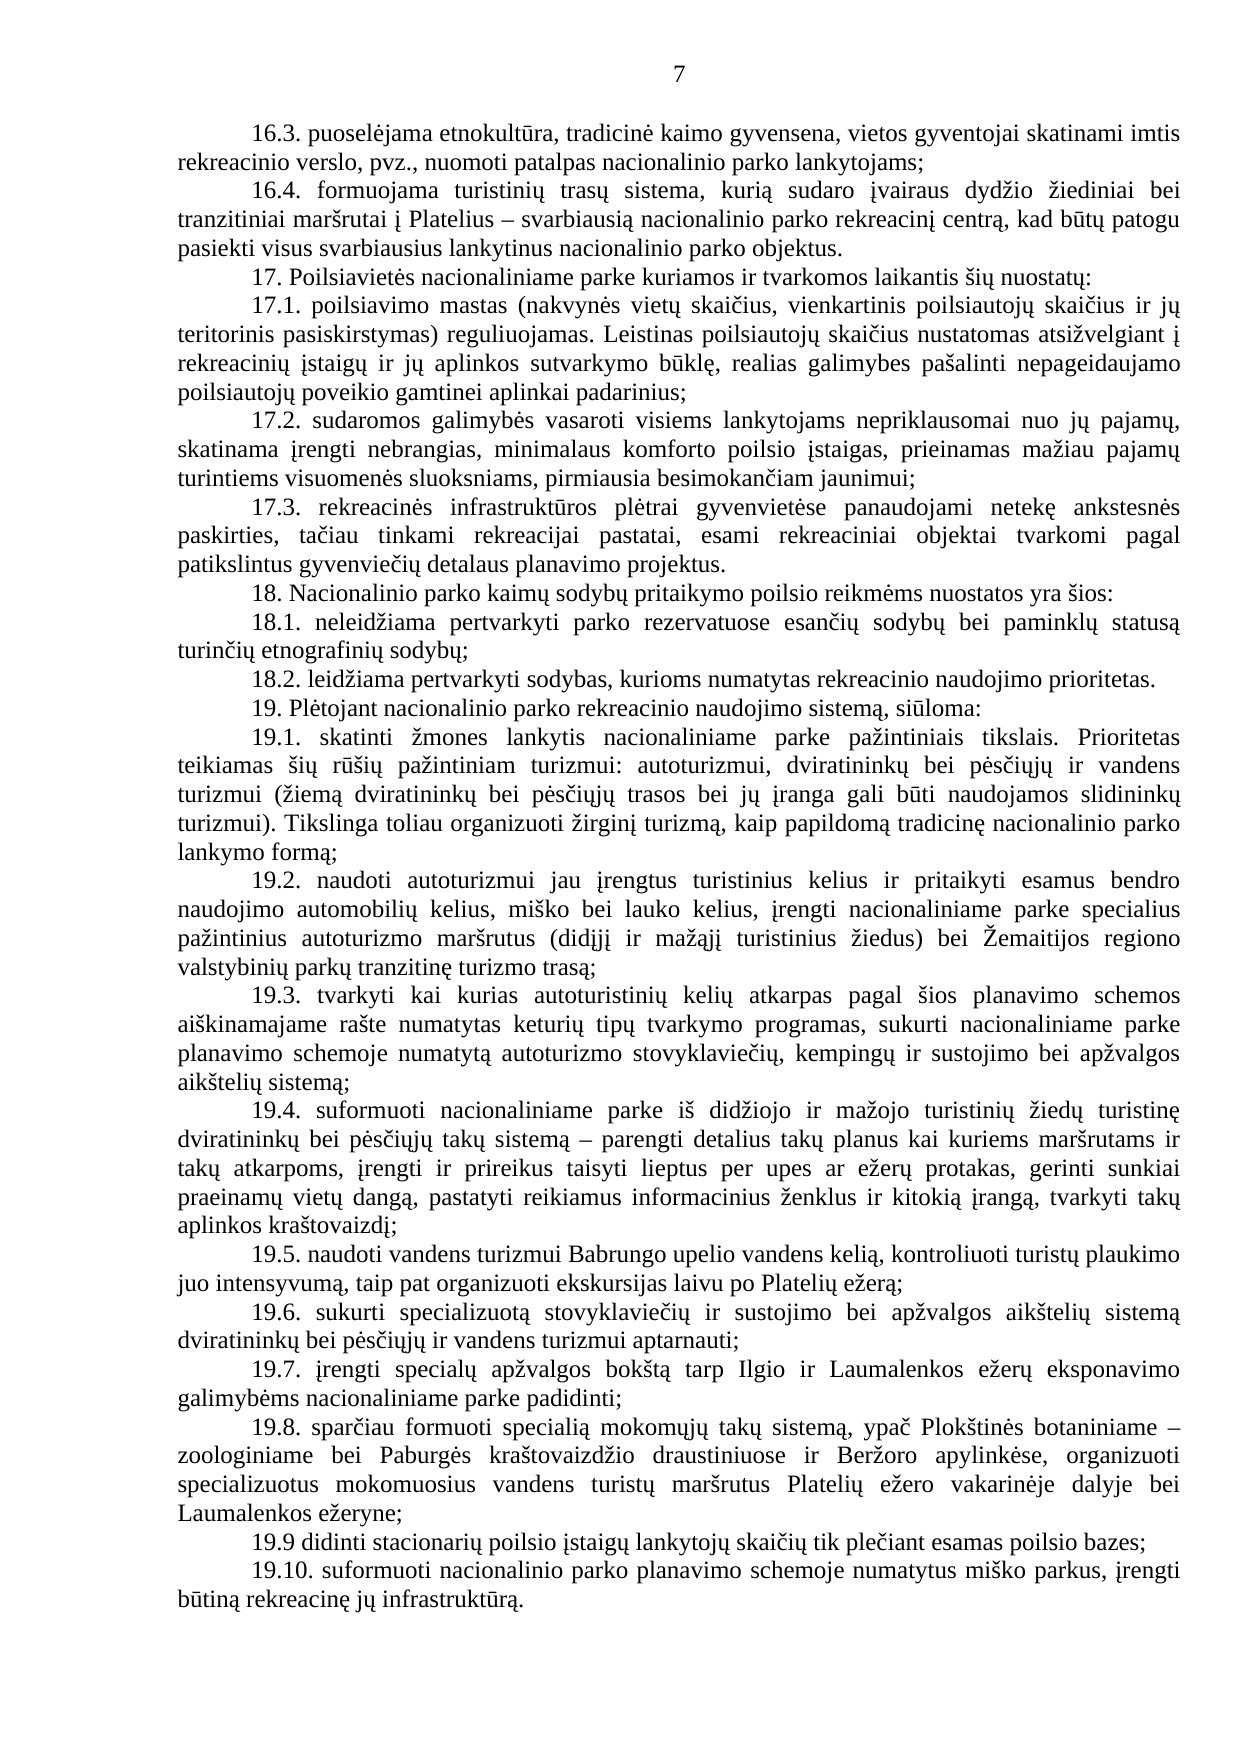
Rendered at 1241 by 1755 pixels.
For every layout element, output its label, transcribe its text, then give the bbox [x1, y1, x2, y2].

text 17.3. rekreacinės infrastruktūros plėtrai gyvenvietėse panaudojami netekę ankstesnės paskirties, tačiau tinkami rekreacijai pastatai, esami rekreaciniai objektai tvarkomi pagal patikslintus gyvenviečių detalaus planavimo projektus. [177, 492, 1181, 578]
text 19.4. suformuoti nacionaliniame parke iš didžiojo ir mažojo turistinių žiedų turistinę dviratininkų bei pėsčiųjų takų sistemą – parengti detalius takų planus kai kuriems maršrutams ir takų atkarpoms, įrengti ir prireikus taisyti lieptus per upes ar ežerų protakas, gerinti sunkiai praeinamų vietų dangą, pastatyti reikiamus informacinius ženklus ir kitokią įrangą, tvarkyti takų aplinkos kraštovaizdį; [177, 1096, 1181, 1239]
text 16.4. formuojama turistinių trasų sistema, kurią sudaro įvairaus dydžio žiediniai bei tranzitiniai maršrutai į Platelius – svarbiausią nacionalinio parko rekreacinį centrą, kad būtų patogu pasiekti visus svarbiausius lankytinus nacionalinio parko objektus. [177, 176, 1181, 262]
text 18.1. neleidžiama pertvarkyti parko rezervatuose esančių sodybų bei paminklų statusą turinčių etnografinių sodybų; [177, 607, 1181, 664]
text 19.8. sparčiau formuoti specialią mokomųjų takų sistemą, ypač Plokštinės botaniniame – zoologiniame bei Paburgės kraštovaizdžio draustiniuose ir Beržoro apylinkėse, organizuoti specializuotus mokomuosius vandens turistų maršrutus Platelių ežero vakarinėje dalyje bei Laumalenkos ežeryne; [177, 1412, 1181, 1527]
text 18. Nacionalinio parko kaimų sodybų pritaikymo poilsio reikmėms nuostatos yra šios: [177, 578, 1181, 607]
text 19.7. įrengti specialų apžvalgos bokštą tarp Ilgio ir Laumalenkos ežerų eksponavimo galimybėms nacionaliniame parke padidinti; [177, 1354, 1181, 1412]
text 19.6. sukurti specializuotą stovyklaviečių ir sustojimo bei apžvalgos aikštelių sistemą dviratininkų bei pėsčiųjų ir vandens turizmui aptarnauti; [177, 1297, 1181, 1354]
text 19.2. naudoti autoturizmui jau įrengtus turistinius kelius ir pritaikyti esamus bendro naudojimo automobilių kelius, miško bei lauko kelius, įrengti nacionaliniame parke specialius pažintinius autoturizmo maršrutus (didįjį ir mažąjį turistinius žiedus) bei Žemaitijos regiono valstybinių parkų tranzitinę turizmo trasą; [177, 866, 1181, 981]
text 16.3. puoselėjama etnokultūra, tradicinė kaimo gyvensena, vietos gyventojai skatinami imtis rekreacinio verslo, pvz., nuomoti patalpas nacionalinio parko lankytojams; [177, 118, 1181, 176]
text 19.1. skatinti žmones lankytis nacionaliniame parke pažintiniais tikslais. Prioritetas teikiamas šių rūšių pažintiniam turizmui: autoturizmui, dviratininkų bei pėsčiųjų ir vandens turizmui (žiemą dviratininkų bei pėsčiųjų trasos bei jų įranga gali būti naudojamos slidininkų turizmui). Tikslinga toliau organizuoti žirginį turizmą, kaip papildomą tradicinę nacionalinio parko lankymo formą; [177, 722, 1181, 866]
text 19.5. naudoti vandens turizmui Babrungo upelio vandens kelią, kontroliuoti turistų plaukimo juo intensyvumą, taip pat organizuoti ekskursijas laivu po Platelių ežerą; [177, 1239, 1181, 1297]
text 19.9 didinti stacionarių poilsio įstaigų lankytojų skaičių tik plečiant esamas poilsio bazes; [177, 1527, 1181, 1556]
text 19.10. suformuoti nacionalinio parko planavimo schemoje numatytus miško parkus, įrengti būtiną rekreacinę jų infrastruktūrą. [177, 1556, 1181, 1613]
text 17.1. poilsiavimo mastas (nakvynės vietų skaičius, vienkartinis poilsiautojų skaičius ir jų teritorinis pasiskirstymas) reguliuojamas. Leistinas poilsiautojų skaičius nustatomas atsižvelgiant į rekreacinių įstaigų ir jų aplinkos sutvarkymo būklę, realias galimybes pašalinti nepageidaujamo poilsiautojų poveikio gamtinei aplinkai padarinius; [177, 291, 1181, 406]
text 19. Plėtojant nacionalinio parko rekreacinio naudojimo sistemą, siūloma: [177, 693, 1181, 722]
text 17.2. sudaromos galimybės vasaroti visiems lankytojams nepriklausomai nuo jų pajamų, skatinama įrengti nebrangias, minimalaus komforto poilsio įstaigas, prieinamas mažiau pajamų turintiems visuomenės sluoksniams, pirmiausia besimokančiam jaunimui; [177, 406, 1181, 492]
text 17. Poilsiavietės nacionaliniame parke kuriamos ir tvarkomos laikantis šių nuostatų: [177, 262, 1181, 291]
text 18.2. leidžiama pertvarkyti sodybas, kurioms numatytas rekreacinio naudojimo prioritetas. [177, 664, 1181, 693]
text 19.3. tvarkyti kai kurias autoturistinių kelių atkarpas pagal šios planavimo schemos aiškinamajame rašte numatytas keturių tipų tvarkymo programas, sukurti nacionaliniame parke planavimo schemoje numatytą autoturizmo stovyklaviečių, kempingų ir sustojimo bei apžvalgos aikštelių sistemą; [177, 981, 1181, 1096]
